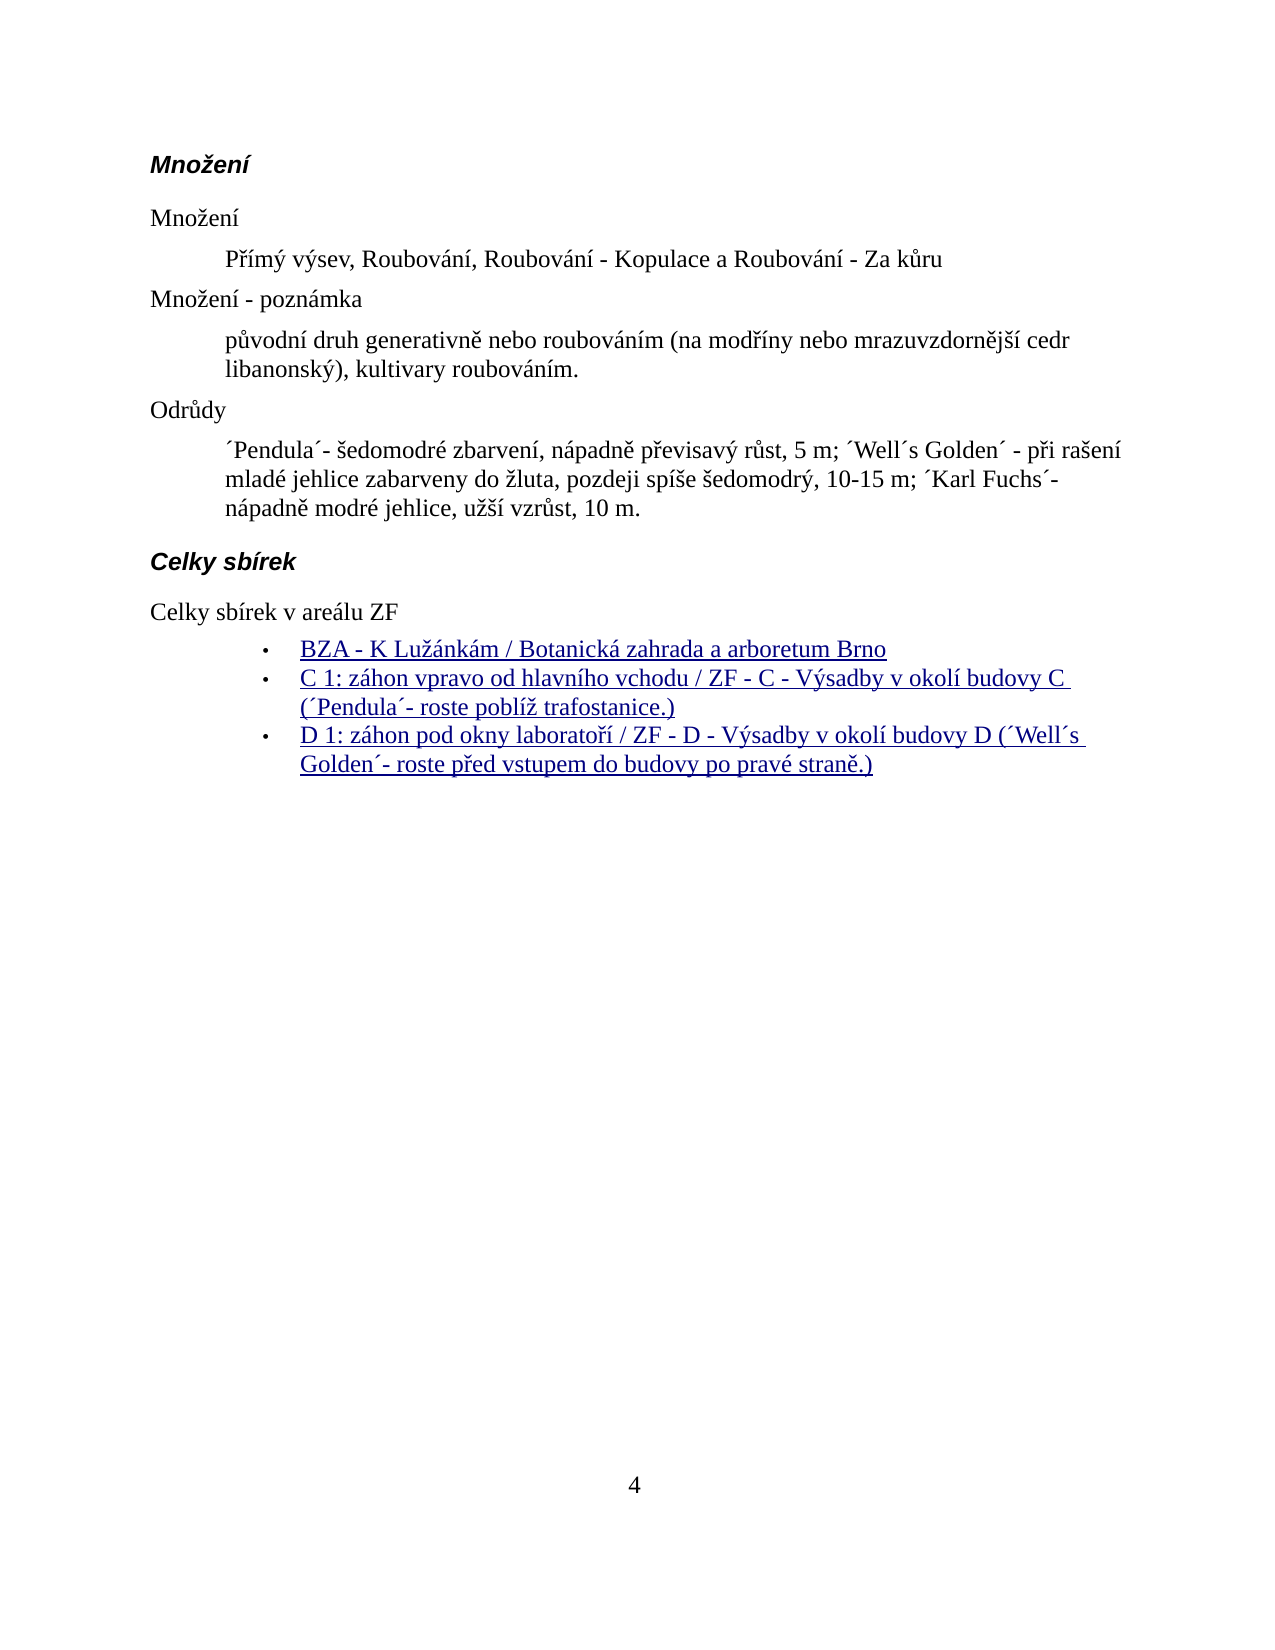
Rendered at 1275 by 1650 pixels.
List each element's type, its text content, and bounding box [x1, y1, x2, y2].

text Celky sbírek v areálu ZF [150, 597, 1125, 625]
subtitle Celky sbírek [150, 547, 1125, 575]
text Množení - poznámka [150, 284, 1125, 313]
text Odrůdy [150, 395, 1125, 423]
text Přímý výsev, Roubování, Roubování - Kopulace a Roubování - Za kůru [225, 244, 1125, 272]
text ´Pendula´- šedomodré zbarvení, nápadně převisavý růst, 5 m; ´Well´s Golden´ - při rašení mladé jehlice zabarveny do žluta, pozdeji spíše šedomodrý, 10-15 m; ´Karl Fuchs´- nápadně modré jehlice, užší vzrůst, 10 m. [225, 435, 1125, 522]
list C 1: záhon vpravo od hlavního vchodu / ZF - C - Výsadby v okolí budovy C (´Pendula´- roste poblíž trafostanice.) [262, 663, 1125, 721]
subtitle Množení [150, 150, 1125, 178]
text Množení [150, 203, 1125, 232]
text původní druh generativně nebo roubováním (na modříny nebo mrazuvzdornější cedr libanonský), kultivary roubováním. [225, 325, 1125, 383]
list BZA - K Lužánkám / Botanická zahrada a arboretum Brno [262, 634, 1125, 663]
list D 1: záhon pod okny laboratoří / ZF - D - Výsadby v okolí budovy D (´Well´s Golden´- roste před vstupem do budovy po pravé straně.) [262, 721, 1125, 778]
